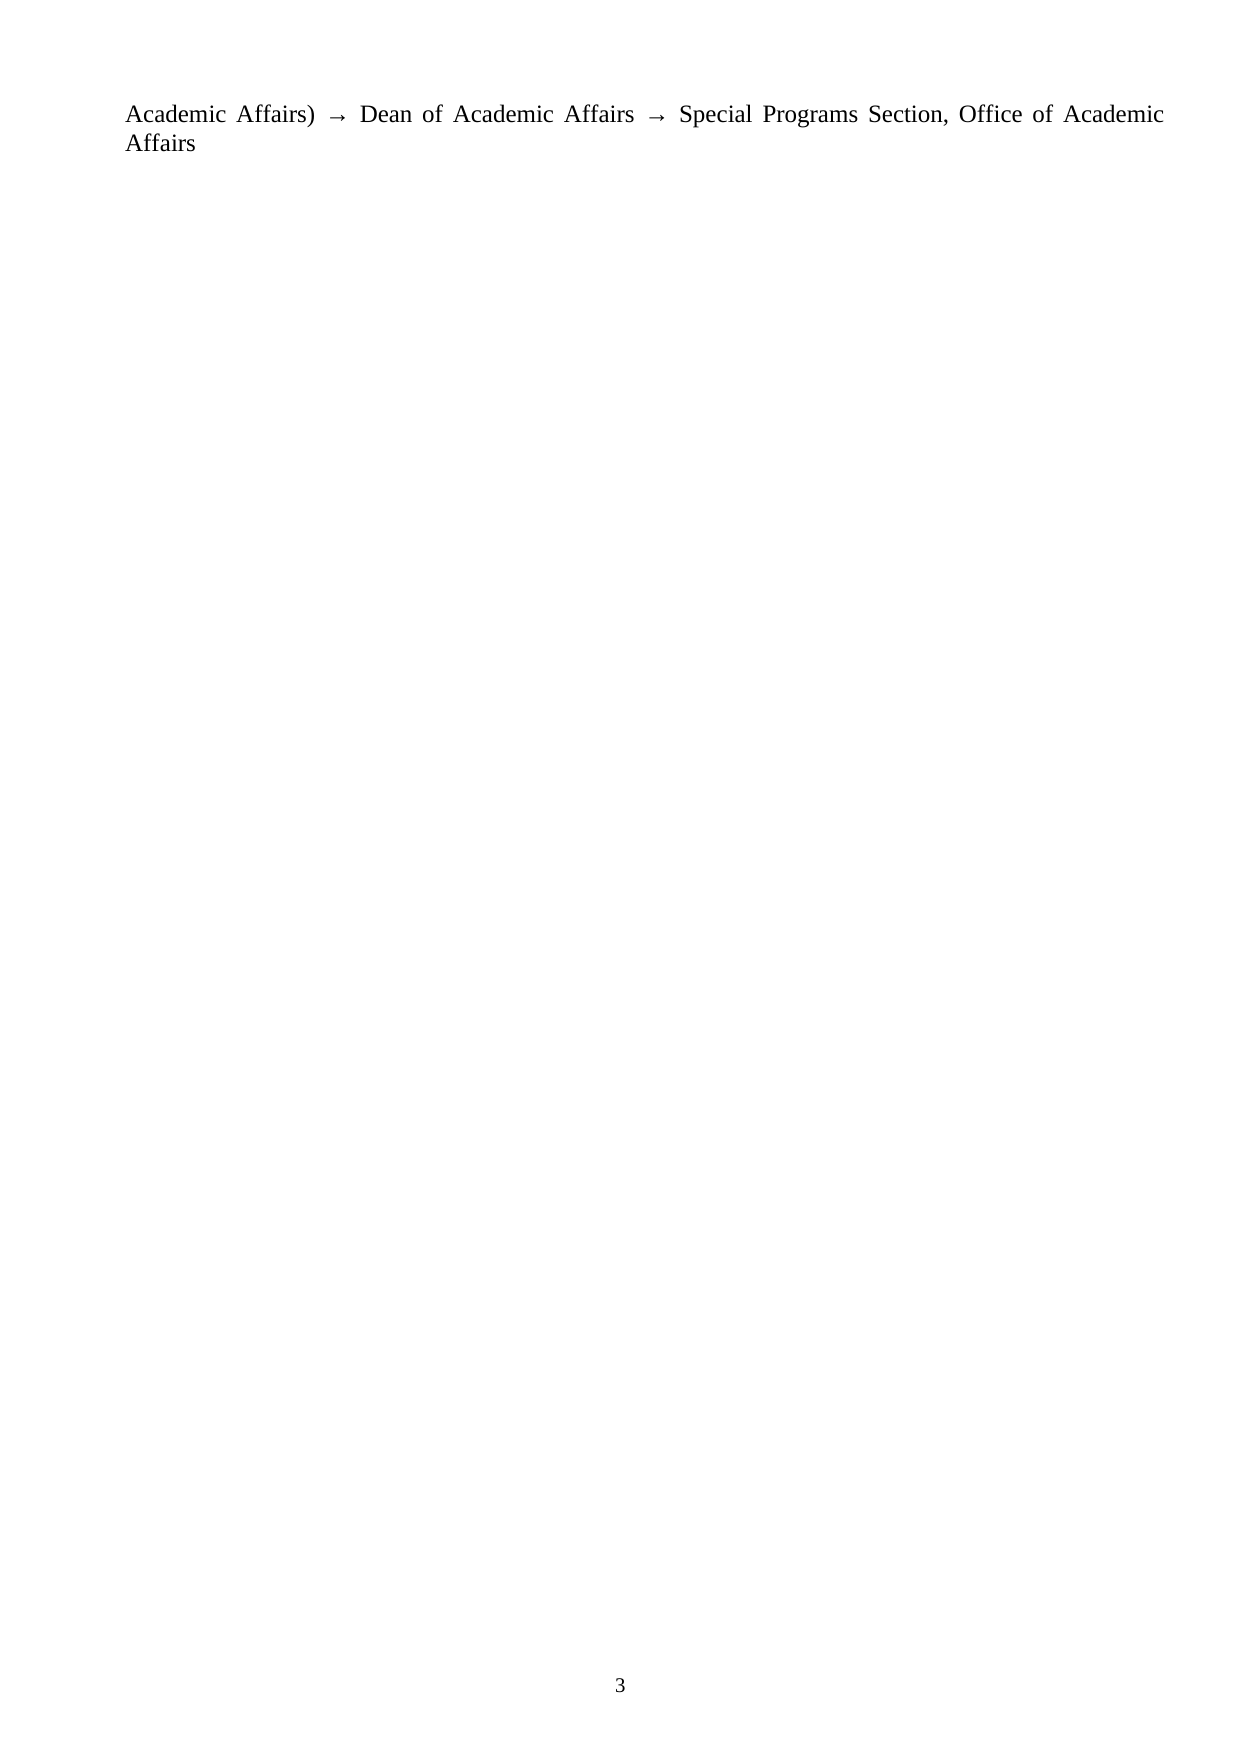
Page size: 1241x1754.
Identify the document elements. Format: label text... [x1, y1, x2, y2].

text Academic Affairs) → Dean of Academic Affairs → Special Programs Section, Office of Academic Affairs [125, 99, 1165, 157]
